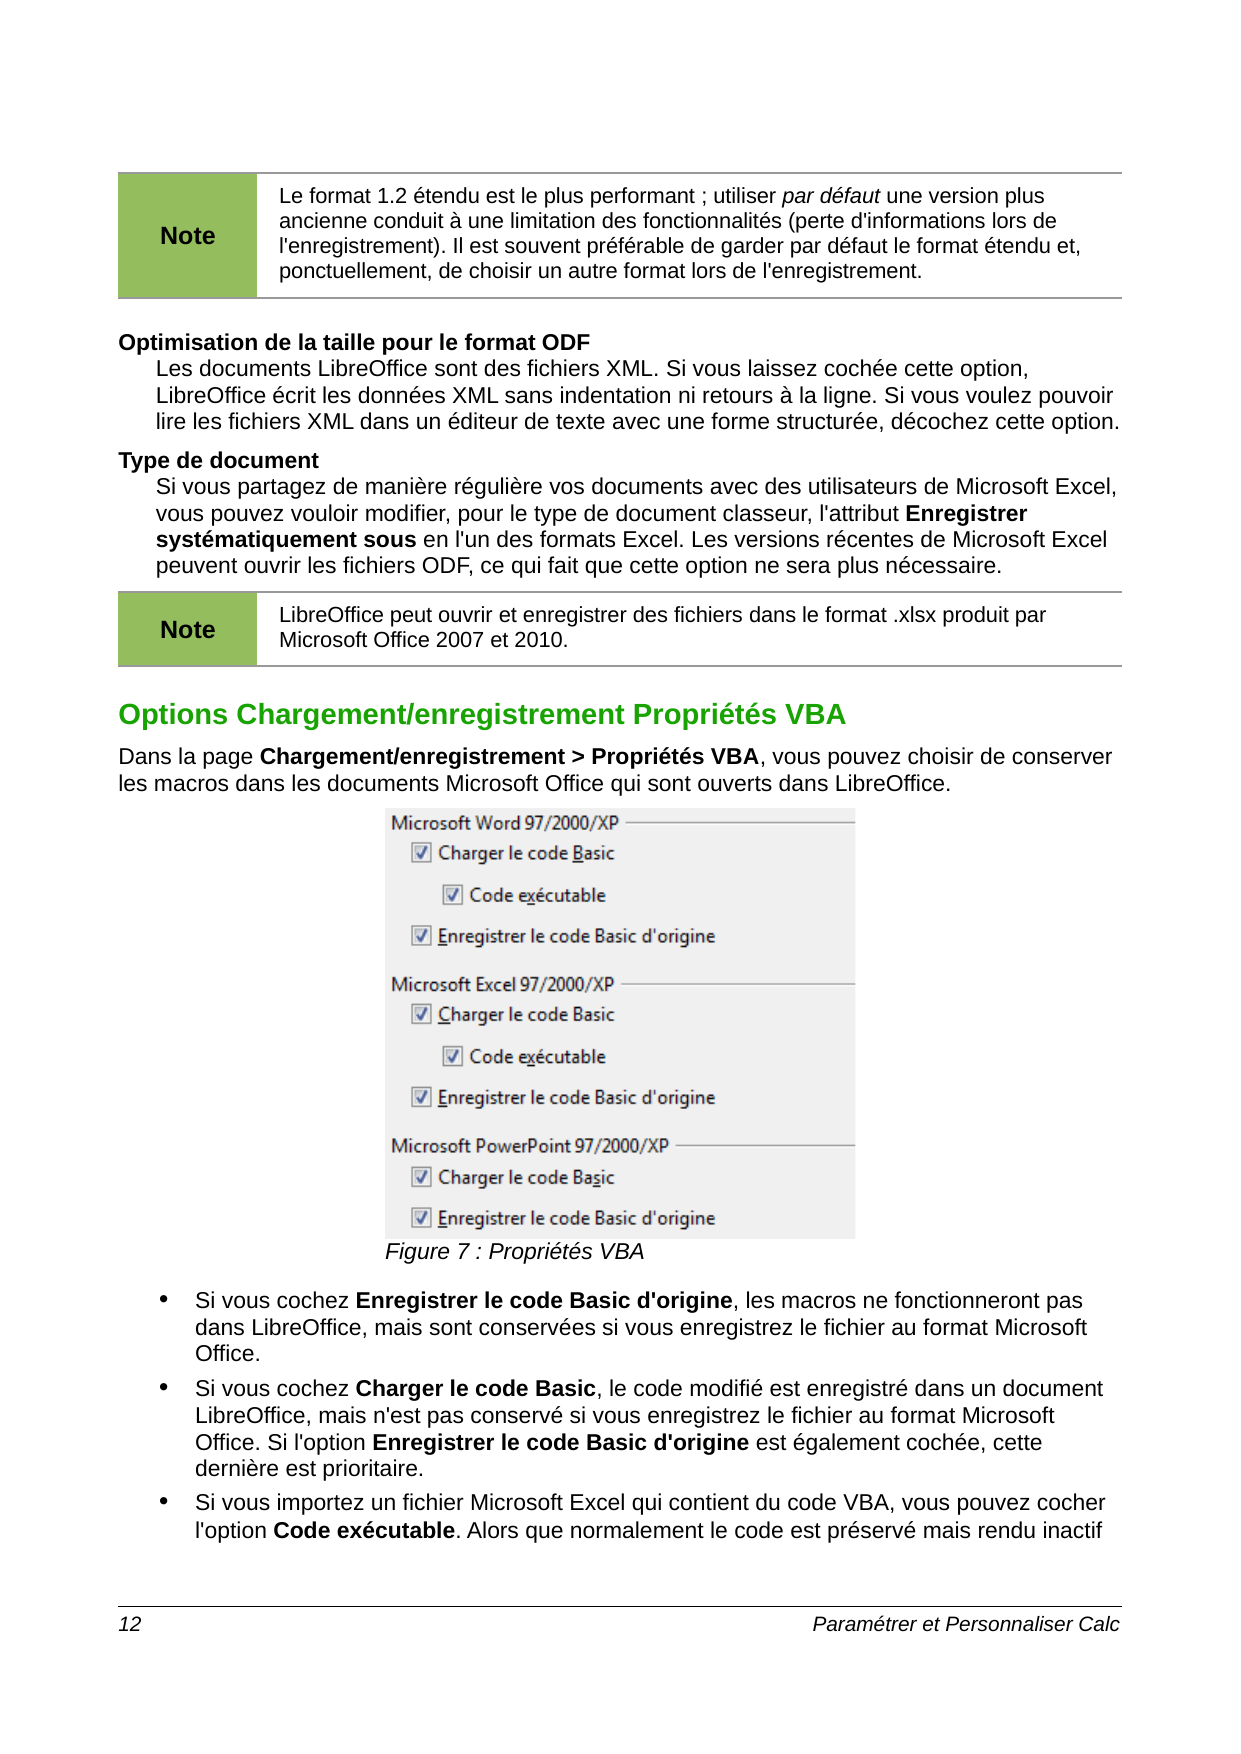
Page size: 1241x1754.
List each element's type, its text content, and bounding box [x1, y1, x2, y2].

text Si vous partagez de manière régulière vos documents avec des utilisateurs de Microsoft Excel, vous pouvez vouloir modifier, pour le type de document classeur, l'attribut Enregistrer systématiquement sous en l'un des formats Excel. Les versions récentes de Microsoft Excel peuvent ouvrir les fichiers ODF, ce qui fait que cette option ne sera plus nécessaire. [156, 473, 1122, 578]
table_header Note [118, 593, 257, 665]
table_header LibreOffice peut ouvrir et enregistrer des fichiers dans le format .xlsx produit par Microsoft Office 2007 et 2010. [258, 593, 1122, 665]
text Dans la page Chargement/enregistrement > Propriétés VBA, vous pouvez choisir de conserver les macros dans les documents Microsoft Office qui sont ouverts dans LibreOffice. [118, 743, 1122, 796]
text Optimisation de la taille pour le format ODF [118, 329, 1122, 355]
text Figure 7 : Propriétés VBA [385, 1239, 855, 1265]
list Si vous importez un fichier Microsoft Excel qui contient du code VBA, vous pouvez cocher l'option Code exécutable. Alors que normalement le code est préservé mais rendu inactif [156, 1487, 1122, 1543]
table_header Note [118, 174, 257, 297]
text Type de document [118, 447, 1122, 473]
picture [385, 808, 856, 1239]
table_header Le format 1.2 étendu est le plus performant ; utiliser par défaut une version plus ancienne conduit à une limitation des fonctionnalités (perte d'informations lors de l'enregistrement). Il est souvent préférable de garder par défaut le format étendu et, ponctuellement, de choisir un autre format lors de l'enregistrement. [258, 174, 1122, 297]
text Les documents LibreOffice sont des fichiers XML. Si vous laissez cochée cette option, LibreOffice écrit les données XML sans indentation ni retours à la ligne. Si vous voulez pouvoir lire les fichiers XML dans un éditeur de texte avec une forme structurée, décochez cette option. [156, 355, 1122, 434]
list Si vous cochez Charger le code Basic, le code modifié est enregistré dans un document LibreOffice, mais n'est pas conservé si vous enregistrez le fichier au format Microsoft Office. Si l'option Enregistrer le code Basic d'origine est également cochée, cette dernière est prioritaire. [156, 1373, 1122, 1481]
list Si vous cochez Enregistrer le code Basic d'origine, les macros ne fonctionneront pas dans LibreOffice, mais sont conservées si vous enregistrez le fichier au format Microsoft Office. [156, 1285, 1122, 1367]
subtitle Options Chargement/enregistrement Propriétés VBA [118, 697, 1122, 731]
